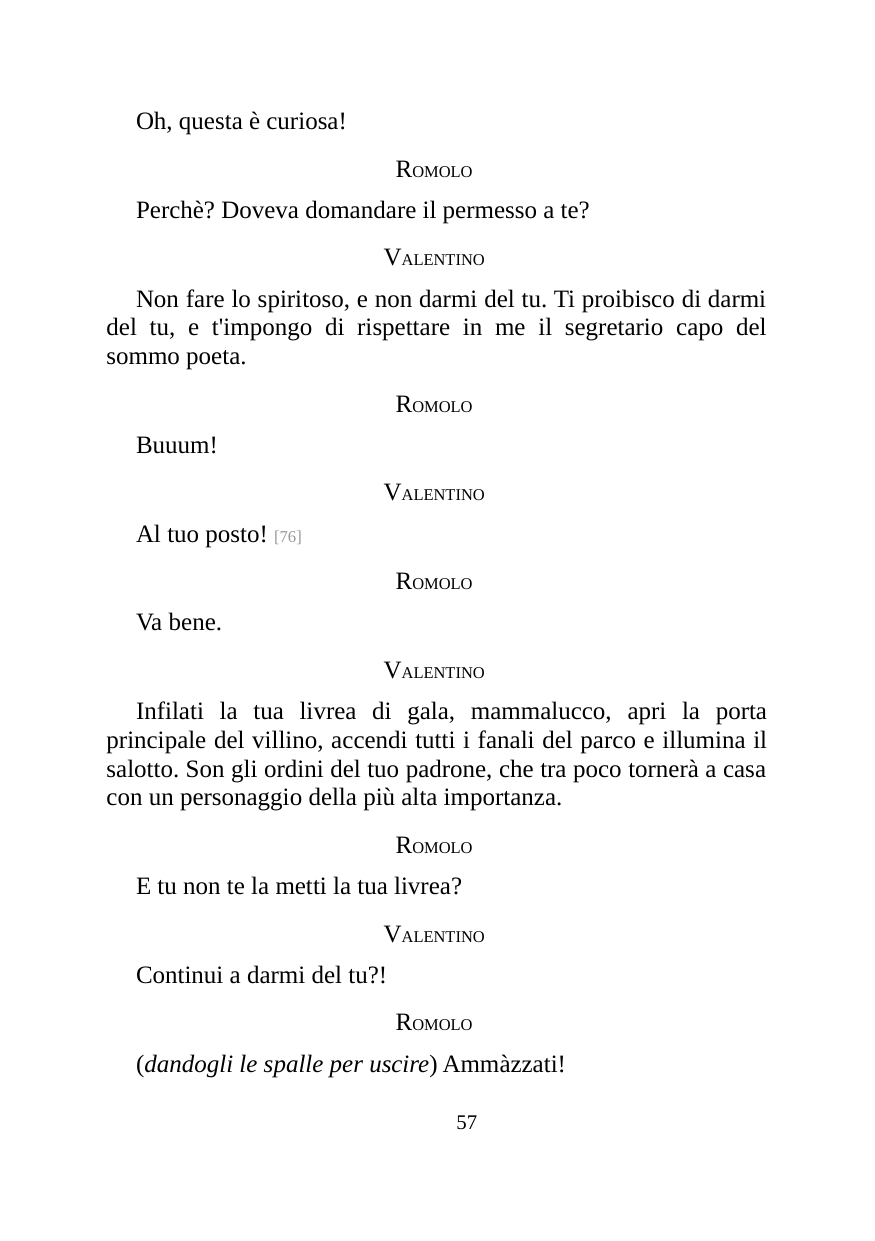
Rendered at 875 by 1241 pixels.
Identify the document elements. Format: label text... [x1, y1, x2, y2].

text Romolo [106, 389, 768, 417]
text Perchè? Doveva domandare il permesso a te? [106, 195, 768, 224]
text (dandogli le spalle per uscire) Ammàzzati! [106, 1049, 768, 1077]
text Romolo [106, 154, 768, 182]
text Romolo [106, 566, 768, 595]
text Romolo [106, 830, 768, 859]
text Valentino [106, 919, 768, 947]
text Valentino [106, 242, 768, 271]
text Oh, questa è curiosa! [106, 106, 768, 135]
text Infilati la tua livrea di gala, mammalucco, apri la porta principale del villino, accendi tutti i fanali del parco e illumina il salotto. Son gli ordini del tuo padrone, che tra poco tornerà a casa con un personaggio della più alta importanza. [106, 696, 768, 811]
text Va bene. [106, 607, 768, 636]
text Valentino [106, 655, 768, 684]
text Al tuo posto! [76] [106, 519, 768, 547]
text Continui a darmi del tu?! [106, 960, 768, 989]
text Romolo [106, 1007, 768, 1036]
text Valentino [106, 477, 768, 506]
text Buuum! [106, 430, 768, 459]
text Non fare lo spiritoso, e non darmi del tu. Ti proibisco di darmi del tu, e t'impongo di rispettare in me il segretario capo del sommo poeta. [106, 284, 768, 370]
text E tu non te la metti la tua livrea? [106, 871, 768, 900]
